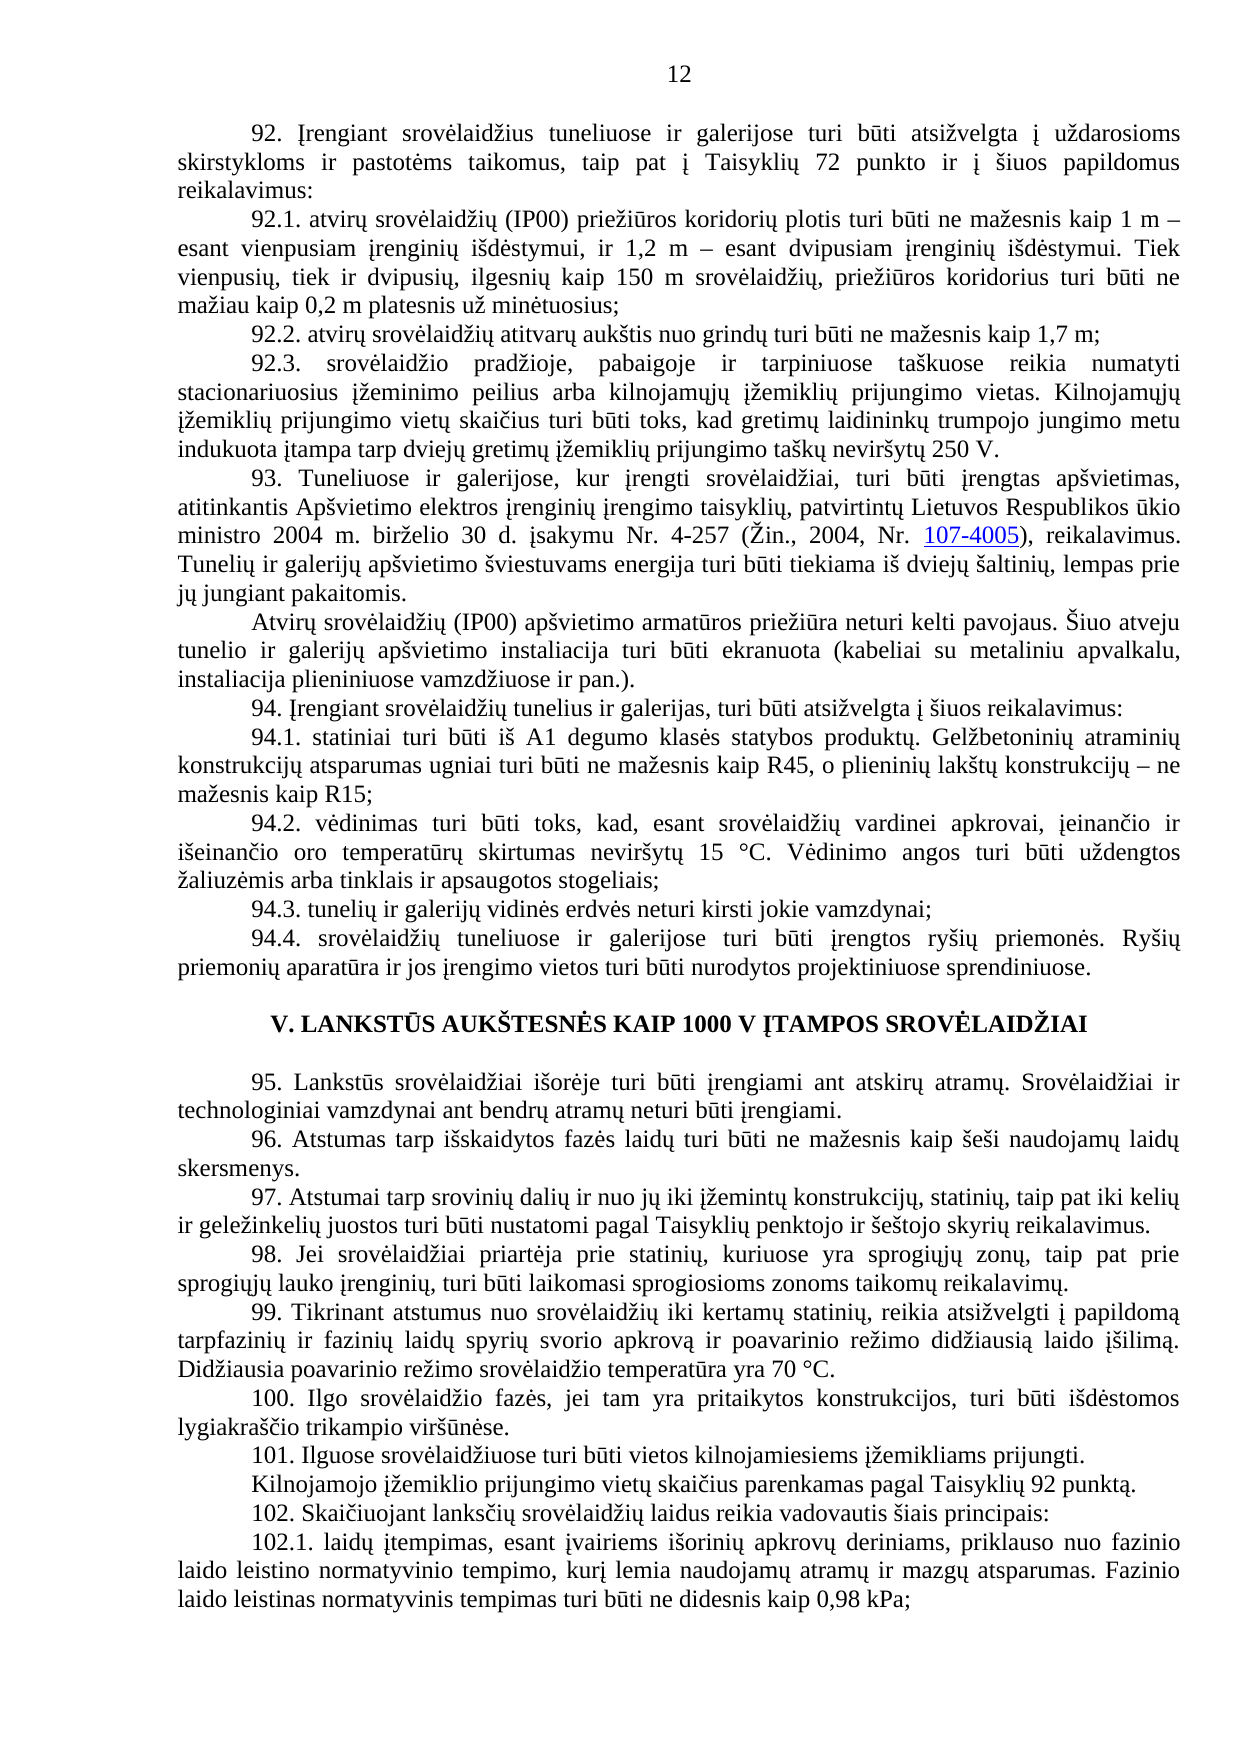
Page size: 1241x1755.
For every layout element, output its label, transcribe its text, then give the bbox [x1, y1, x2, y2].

text 95. Lankstūs srovėlaidžiai išorėje turi būti įrengiami ant atskirų atramų. Srovėlaidžiai ir technologiniai vamzdynai ant bendrų atramų neturi būti įrengiami. [177, 1067, 1181, 1124]
text 102. Skaičiuojant lanksčių srovėlaidžių laidus reikia vadovautis šiais principais: [177, 1498, 1181, 1527]
text 97. Atstumai tarp srovinių dalių ir nuo jų iki įžemintų konstrukcijų, statinių, taip pat iki kelių ir geležinkelių juostos turi būti nustatomi pagal Taisyklių penktojo ir šeštojo skyrių reikalavimus. [177, 1182, 1181, 1239]
text Atvirų srovėlaidžių (IP00) apšvietimo armatūros priežiūra neturi kelti pavojaus. Šiuo atveju tunelio ir galerijų apšvietimo instaliacija turi būti ekranuota (kabeliai su metaliniu apvalkalu, instaliacija plieniniuose vamzdžiuose ir pan.). [177, 607, 1181, 693]
text 94. Įrengiant srovėlaidžių tunelius ir galerijas, turi būti atsižvelgta į šiuos reikalavimus: [177, 693, 1181, 722]
text 94.3. tunelių ir galerijų vidinės erdvės neturi kirsti jokie vamzdynai; [177, 894, 1181, 923]
text V. LANKSTŪS AUKŠTESNĖS KAIP 1000 V ĮTAMPOS SROVĖLAIDŽIAI [177, 1009, 1181, 1038]
text 94.4. srovėlaidžių tuneliuose ir galerijose turi būti įrengtos ryšių priemonės. Ryšių priemonių aparatūra ir jos įrengimo vietos turi būti nurodytos projektiniuose sprendiniuose. [177, 923, 1181, 981]
text 96. Atstumas tarp išskaidytos fazės laidų turi būti ne mažesnis kaip šeši naudojamų laidų skersmenys. [177, 1124, 1181, 1182]
text 92.1. atvirų srovėlaidžių (IP00) priežiūros koridorių plotis turi būti ne mažesnis kaip 1 m – esant vienpusiam įrenginių išdėstymui, ir 1,2 m – esant dvipusiam įrenginių išdėstymui. Tiek vienpusių, tiek ir dvipusių, ilgesnių kaip 150 m srovėlaidžių, priežiūros koridorius turi būti ne mažiau kaip 0,2 m platesnis už minėtuosius; [177, 204, 1181, 319]
text 100. Ilgo srovėlaidžio fazės, jei tam yra pritaikytos konstrukcijos, turi būti išdėstomos lygiakraščio trikampio viršūnėse. [177, 1383, 1181, 1441]
text Kilnojamojo įžemiklio prijungimo vietų skaičius parenkamas pagal Taisyklių 92 punktą. [177, 1469, 1181, 1498]
text 94.1. statiniai turi būti iš A1 degumo klasės statybos produktų. Gelžbetoninių atraminių konstrukcijų atsparumas ugniai turi būti ne mažesnis kaip R45, o plieninių lakštų konstrukcijų – ne mažesnis kaip R15; [177, 722, 1181, 808]
text 92. Įrengiant srovėlaidžius tuneliuose ir galerijose turi būti atsižvelgta į uždarosioms skirstykloms ir pastotėms taikomus, taip pat į Taisyklių 72 punkto ir į šiuos papildomus reikalavimus: [177, 118, 1181, 204]
text 94.2. vėdinimas turi būti toks, kad, esant srovėlaidžių vardinei apkrovai, įeinančio ir išeinančio oro temperatūrų skirtumas neviršytų 15 °C. Vėdinimo angos turi būti uždengtos žaliuzėmis arba tinklais ir apsaugotos stogeliais; [177, 808, 1181, 894]
text 92.2. atvirų srovėlaidžių atitvarų aukštis nuo grindų turi būti ne mažesnis kaip 1,7 m; [177, 319, 1181, 348]
text 102.1. laidų įtempimas, esant įvairiems išorinių apkrovų deriniams, priklauso nuo fazinio laido leistino normatyvinio tempimo, kurį lemia naudojamų atramų ir mazgų atsparumas. Fazinio laido leistinas normatyvinis tempimas turi būti ne didesnis kaip 0,98 kPa; [177, 1527, 1181, 1613]
text 99. Tikrinant atstumus nuo srovėlaidžių iki kertamų statinių, reikia atsižvelgti į papildomą tarpfazinių ir fazinių laidų spyrių svorio apkrovą ir poavarinio režimo didžiausią laido įšilimą. Didžiausia poavarinio režimo srovėlaidžio temperatūra yra 70 °C. [177, 1297, 1181, 1383]
text 98. Jei srovėlaidžiai priartėja prie statinių, kuriuose yra sprogiųjų zonų, taip pat prie sprogiųjų lauko įrenginių, turi būti laikomasi sprogiosioms zonoms taikomų reikalavimų. [177, 1239, 1181, 1297]
text 93. Tuneliuose ir galerijose, kur įrengti srovėlaidžiai, turi būti įrengtas apšvietimas, atitinkantis Apšvietimo elektros įrenginių įrengimo taisyklių, patvirtintų Lietuvos Respublikos ūkio ministro 2004 m. birželio 30 d. įsakymu Nr. 4-257 (Žin., 2004, Nr. 107-4005), reikalavimus. Tunelių ir galerijų apšvietimo šviestuvams energija turi būti tiekiama iš dviejų šaltinių, lempas prie jų jungiant pakaitomis. [177, 463, 1181, 607]
text 92.3. srovėlaidžio pradžioje, pabaigoje ir tarpiniuose taškuose reikia numatyti stacionariuosius įžeminimo peilius arba kilnojamųjų įžemiklių prijungimo vietas. Kilnojamųjų įžemiklių prijungimo vietų skaičius turi būti toks, kad gretimų laidininkų trumpojo jungimo metu indukuota įtampa tarp dviejų gretimų įžemiklių prijungimo taškų neviršytų 250 V. [177, 348, 1181, 463]
text 101. Ilguose srovėlaidžiuose turi būti vietos kilnojamiesiems įžemikliams prijungti. [177, 1441, 1181, 1469]
